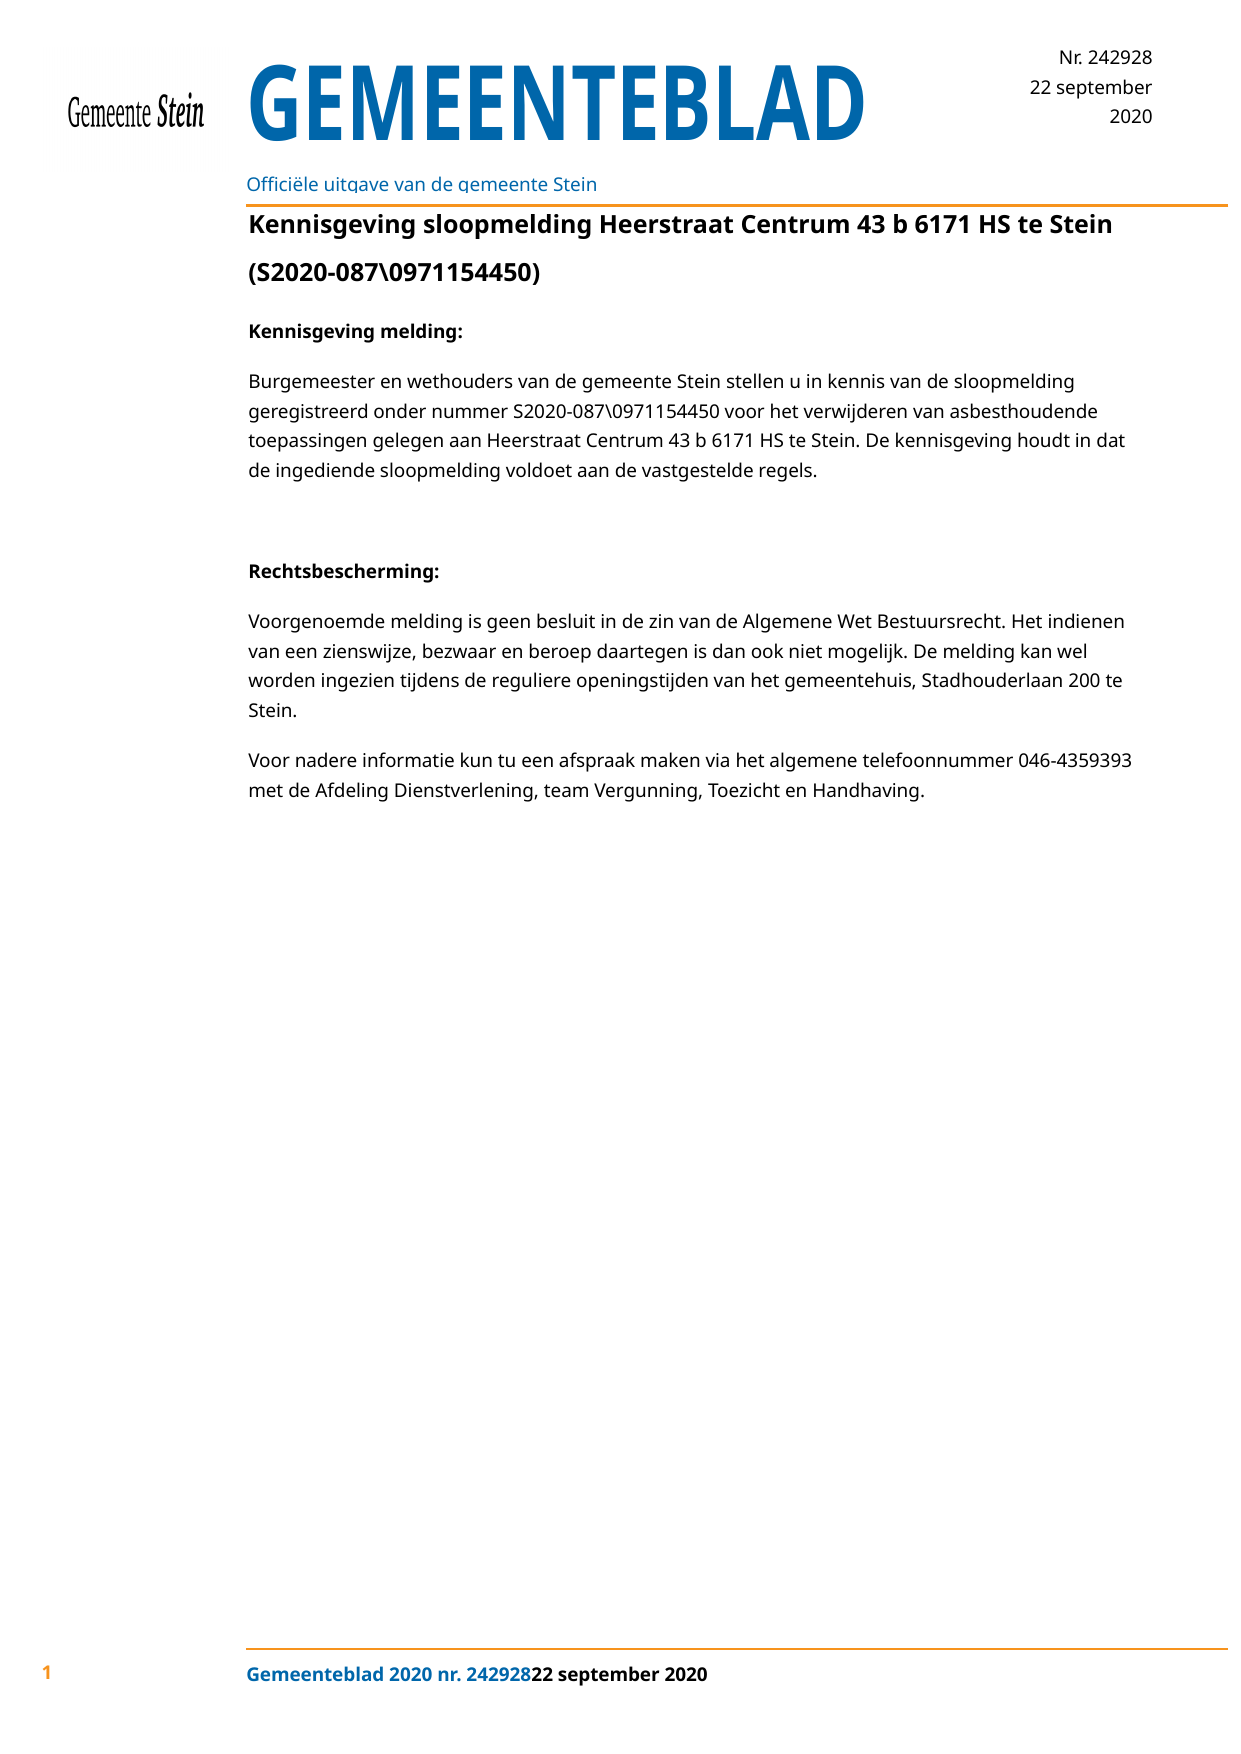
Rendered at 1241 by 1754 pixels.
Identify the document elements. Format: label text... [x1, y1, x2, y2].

text Burgemeester en wethouders van de gemeente Stein stellen u in kennis van de sloopmelding geregistreerd onder nummer S2020-087\0971154450 voor het verwijderen van asbesthoudende toepassingen gelegen aan Heerstraat Centrum 43 b 6171 HS te Stein. De kennisgeving houdt in dat de ingediende sloopmelding voldoet aan de vastgestelde regels. [248, 368, 1152, 483]
text Kennisgeving melding: [248, 318, 1152, 344]
picture [41, 47, 231, 172]
text Kennisgeving sloopmelding Heerstraat Centrum 43 b 6171 HS te Stein (S2020-087\0971154450) [248, 207, 1152, 288]
text Voorgenoemde melding is geen besluit in de zin van de Algemene Wet Bestuursrecht. Het indienen van een zienswijze, bezwaar en beroep daartegen is dan ook niet mogelijk. De melding kan wel worden ingezien tijdens de reguliere openingstijden van het gemeentehuis, Stadhouderlaan 200 te Stein. [248, 608, 1152, 723]
text Rechtsbescherming: [248, 558, 1152, 584]
text Voor nadere informatie kun tu een afspraak maken via het algemene telefoonnummer 046-4359393 met de Afdeling Dienstverlening, team Vergunning, Toezicht en Handhaving. [248, 747, 1152, 803]
